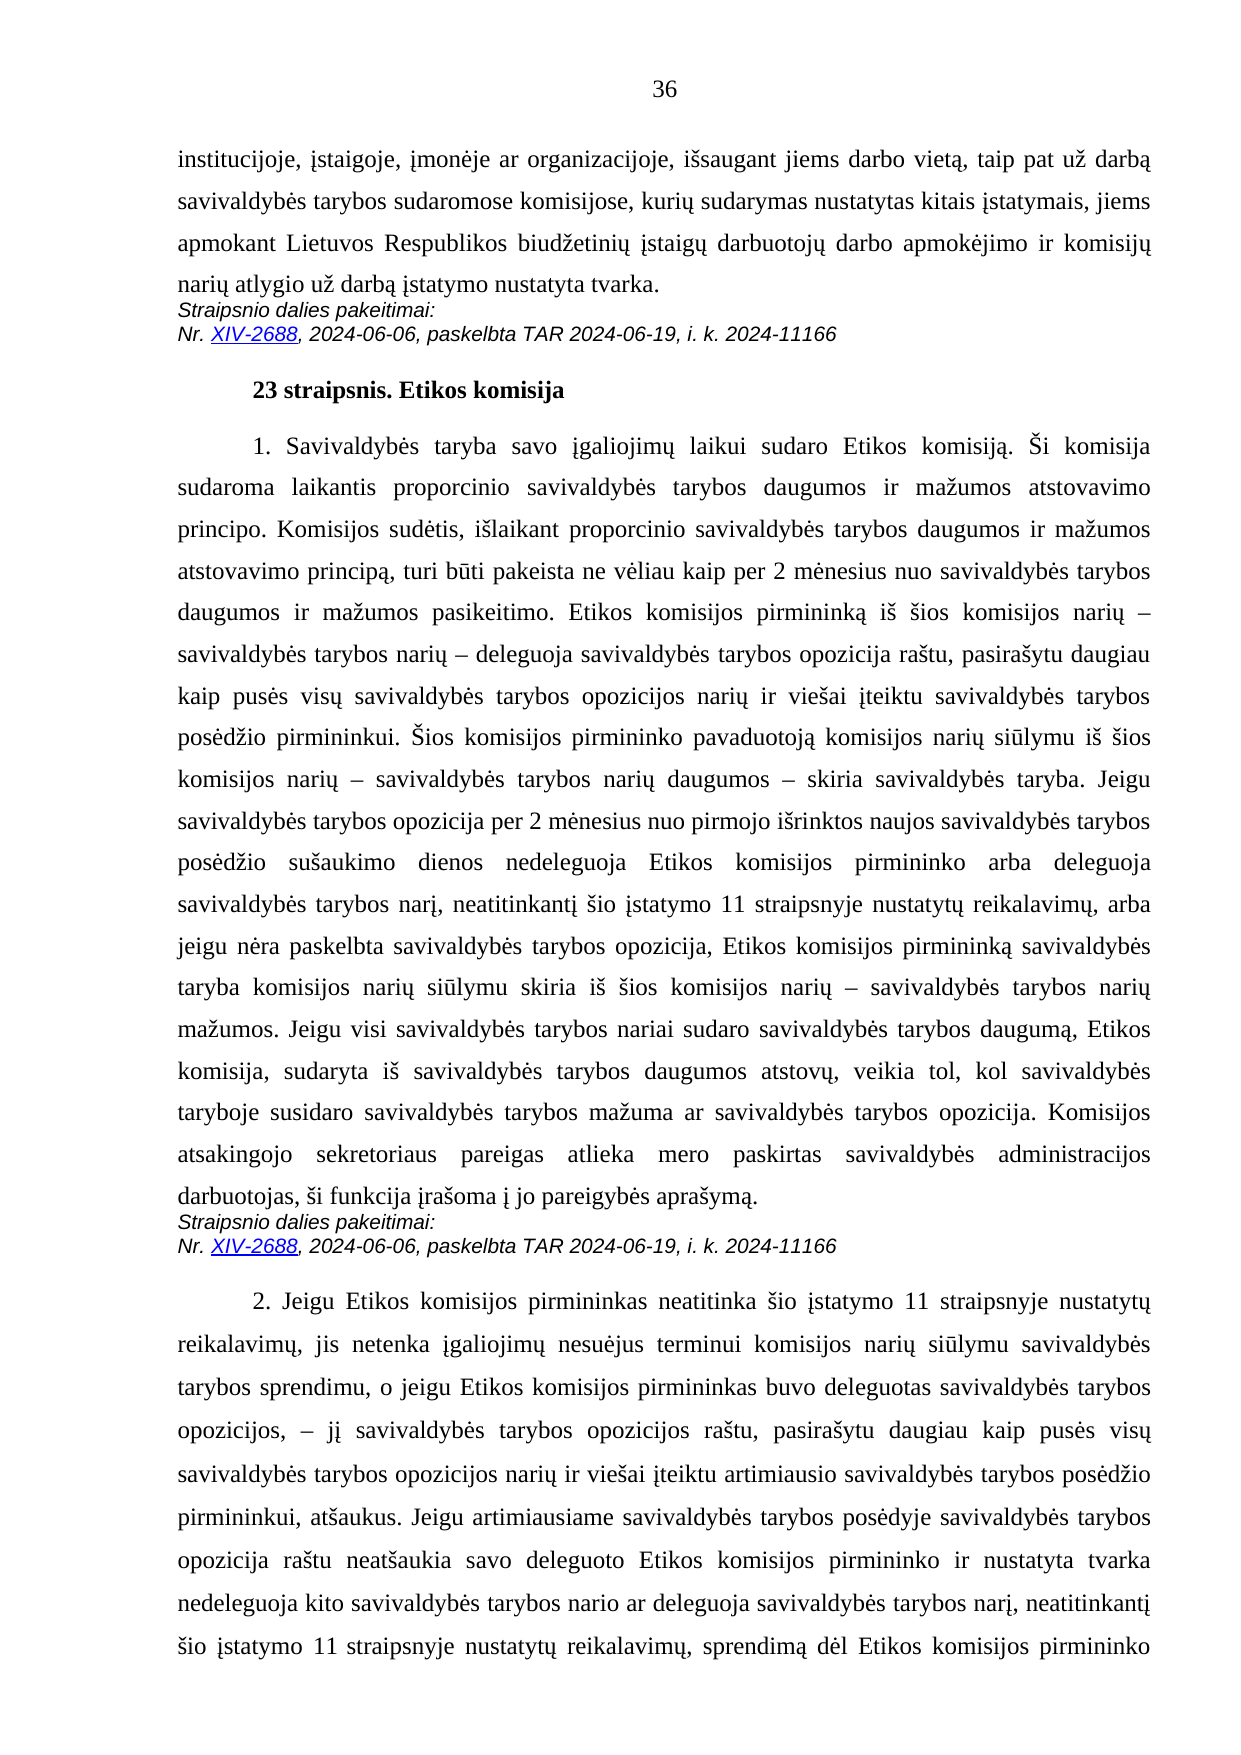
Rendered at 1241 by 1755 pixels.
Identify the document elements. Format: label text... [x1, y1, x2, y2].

text 23 straipsnis. Etikos komisija [177, 375, 1152, 403]
text 2. Jeigu Etikos komisijos pirmininkas neatitinka šio įstatymo 11 straipsnyje nustatytų reikalavimų, jis netenka įgaliojimų nesuėjus terminui komisijos narių siūlymu savivaldybės tarybos sprendimu, o jeigu Etikos komisijos pirmininkas buvo deleguotas savivaldybės tarybos opozicijos, – jį savivaldybės tarybos opozicijos raštu, pasirašytu daugiau kaip pusės visų savivaldybės tarybos opozicijos narių ir viešai įteiktu artimiausio savivaldybės tarybos posėdžio pirmininkui, atšaukus. Jeigu artimiausiame savivaldybės tarybos posėdyje savivaldybės tarybos opozicija raštu neatšaukia savo deleguoto Etikos komisijos pirmininko ir nustatyta tvarka nedeleguoja kito savivaldybės tarybos nario ar deleguoja savivaldybės tarybos narį, neatitinkantį šio įstatymo 11 straipsnyje nustatytų reikalavimų, sprendimą dėl Etikos komisijos pirmininko [177, 1286, 1152, 1660]
text Straipsnio dalies pakeitimai: [177, 298, 1152, 322]
text 1. Savivaldybės taryba savo įgaliojimų laikui sudaro Etikos komisiją. Ši komisija sudaroma laikantis proporcinio savivaldybės tarybos daugumos ir mažumos atstovavimo principo. Komisijos sudėtis, išlaikant proporcinio savivaldybės tarybos daugumos ir mažumos atstovavimo principą, turi būti pakeista ne vėliau kaip per 2 mėnesius nuo savivaldybės tarybos daugumos ir mažumos pasikeitimo. Etikos komisijos pirmininką iš šios komisijos narių – savivaldybės tarybos narių – deleguoja savivaldybės tarybos opozicija raštu, pasirašytu daugiau kaip pusės visų savivaldybės tarybos opozicijos narių ir viešai įteiktu savivaldybės tarybos posėdžio pirmininkui. Šios komisijos pirmininko pavaduotoją komisijos narių siūlymu iš šios komisijos narių – savivaldybės tarybos narių daugumos – skiria savivaldybės taryba. Jeigu savivaldybės tarybos opozicija per 2 mėnesius nuo pirmojo išrinktos naujos savivaldybės tarybos posėdžio sušaukimo dienos nedeleguoja Etikos komisijos pirmininko arba deleguoja savivaldybės tarybos narį, neatitinkantį šio įstatymo 11 straipsnyje nustatytų reikalavimų, arba jeigu nėra paskelbta savivaldybės tarybos opozicija, Etikos komisijos pirmininką savivaldybės taryba komisijos narių siūlymu skiria iš šios komisijos narių – savivaldybės tarybos narių mažumos. Jeigu visi savivaldybės tarybos nariai sudaro savivaldybės tarybos daugumą, Etikos komisija, sudaryta iš savivaldybės tarybos daugumos atstovų, veikia tol, kol savivaldybės taryboje susidaro savivaldybės tarybos mažuma ar savivaldybės tarybos opozicija. Komisijos atsakingojo sekretoriaus pareigas atlieka mero paskirtas savivaldybės administracijos darbuotojas, ši funkcija įrašoma į jo pareigybės aprašymą. [177, 418, 1152, 1209]
text Nr. XIV-2688, 2024-06-06, paskelbta TAR 2024-06-19, i. k. 2024-11166 [177, 1233, 1152, 1257]
text Nr. XIV-2688, 2024-06-06, paskelbta TAR 2024-06-19, i. k. 2024-11166 [177, 322, 1152, 346]
text Straipsnio dalies pakeitimai: [177, 1209, 1152, 1233]
text institucijoje, įstaigoje, įmonėje ar organizacijoje, išsaugant jiems darbo vietą, taip pat už darbą savivaldybės tarybos sudaromose komisijose, kurių sudarymas nustatytas kitais įstatymais, jiems apmokant Lietuvos Respublikos biudžetinių įstaigų darbuotojų darbo apmokėjimo ir komisijų narių atlygio už darbą įstatymo nustatyta tvarka. [177, 131, 1152, 298]
